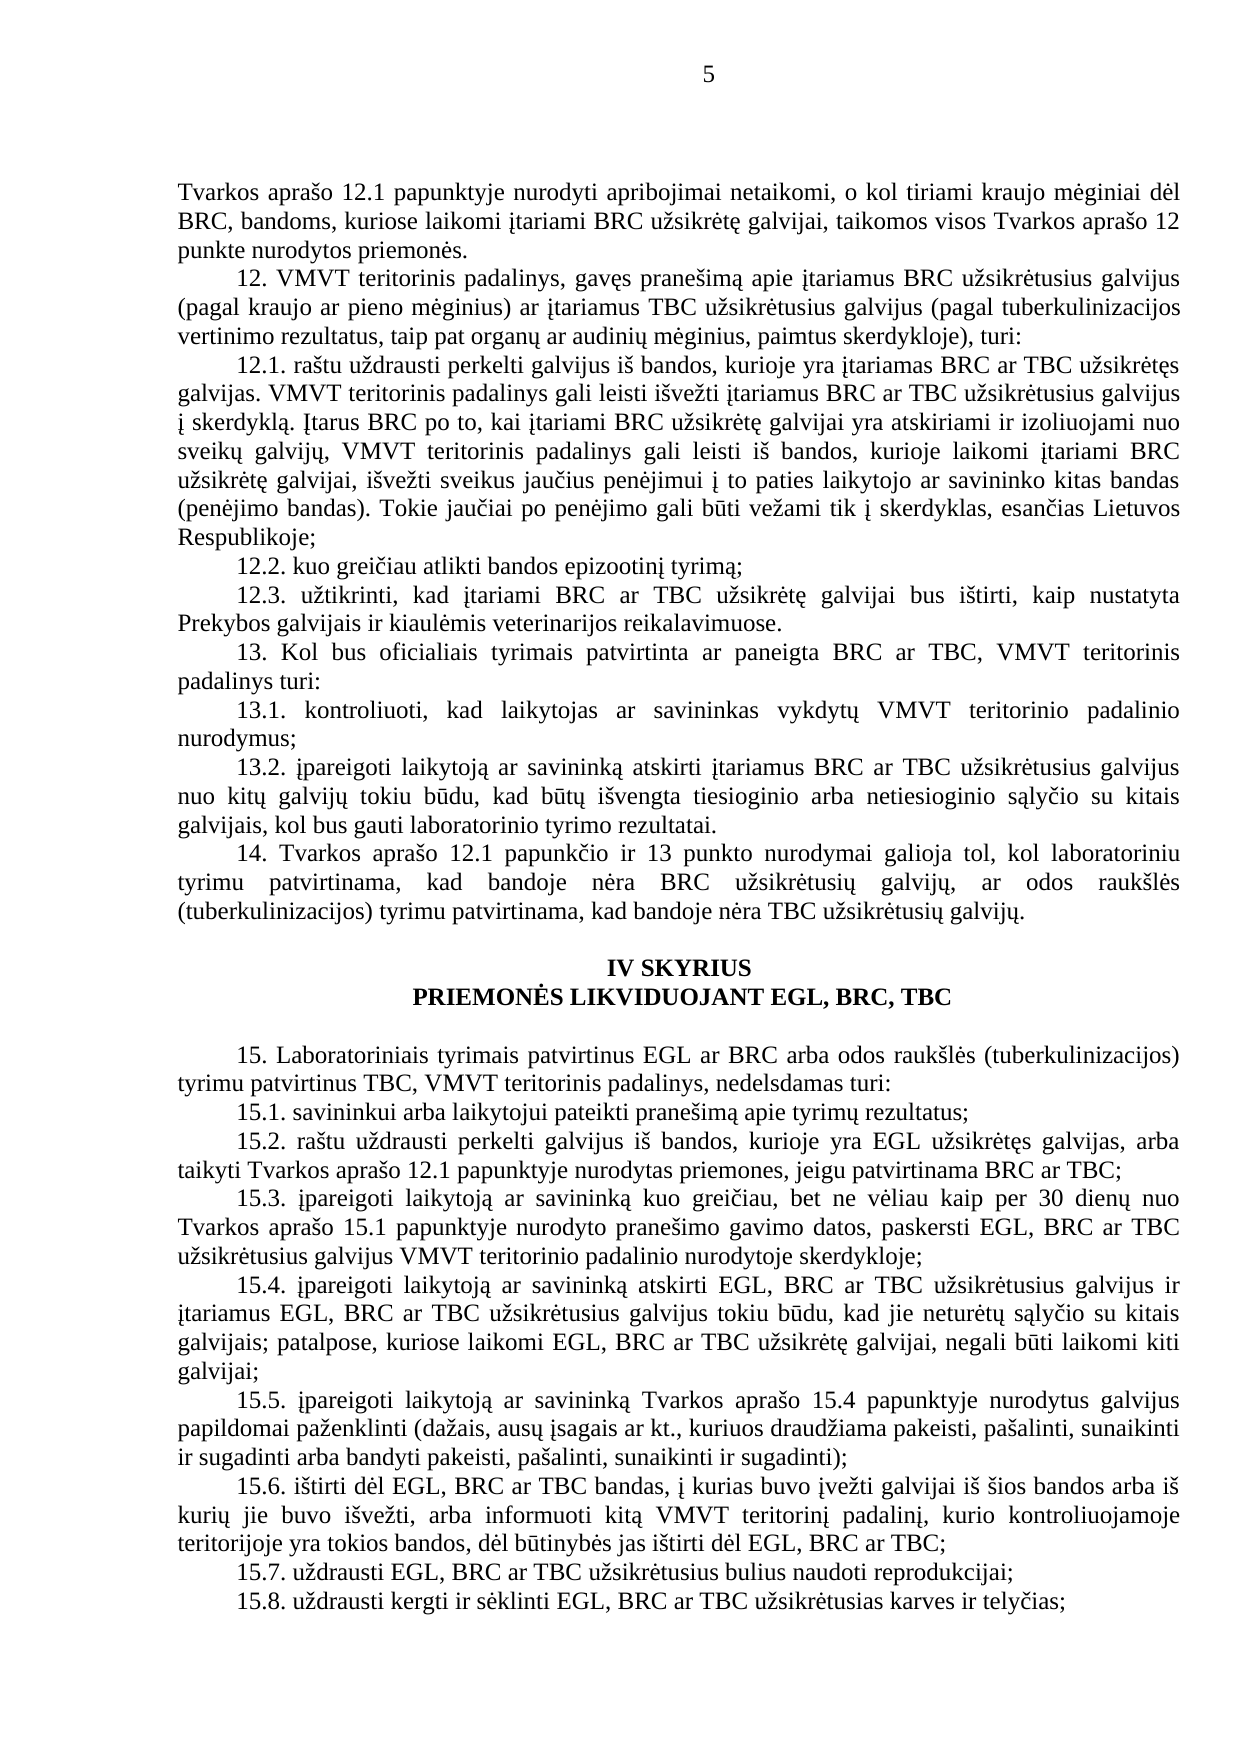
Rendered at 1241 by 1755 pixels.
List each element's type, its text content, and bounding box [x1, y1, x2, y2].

text 15.5. įpareigoti laikytoją ar savininką Tvarkos aprašo 15.4 papunktyje nurodytus galvijus papildomai paženklinti (dažais, ausų įsagais ar kt., kuriuos draudžiama pakeisti, pašalinti, sunaikinti ir sugadinti arba bandyti pakeisti, pašalinti, sunaikinti ir sugadinti); [177, 1385, 1181, 1471]
text 12. VMVT teritorinis padalinys, gavęs pranešimą apie įtariamus BRC užsikrėtusius galvijus (pagal kraujo ar pieno mėginius) ar įtariamus TBC užsikrėtusius galvijus (pagal tuberkulinizacijos vertinimo rezultatus, taip pat organų ar audinių mėginius, paimtus skerdykloje), turi: [177, 263, 1181, 350]
text 13. Kol bus oficialiais tyrimais patvirtinta ar paneigta BRC ar TBC, VMVT teritorinis padalinys turi: [177, 637, 1181, 695]
text 12.2. kuo greičiau atlikti bandos epizootinį tyrimą; [177, 551, 1181, 580]
text 13.1. kontroliuoti, kad laikytojas ar savininkas vykdytų VMVT teritorinio padalinio nurodymus; [177, 695, 1181, 752]
text 15.3. įpareigoti laikytoją ar savininką kuo greičiau, bet ne vėliau kaip per 30 dienų nuo Tvarkos aprašo 15.1 papunktyje nurodyto pranešimo gavimo datos, paskersti EGL, BRC ar TBC užsikrėtusius galvijus VMVT teritorinio padalinio nurodytoje skerdykloje; [177, 1183, 1181, 1270]
text 12.1. raštu uždrausti perkelti galvijus iš bandos, kurioje yra įtariamas BRC ar TBC užsikrėtęs galvijas. VMVT teritorinis padalinys gali leisti išvežti įtariamus BRC ar TBC užsikrėtusius galvijus į skerdyklą. Įtarus BRC po to, kai įtariami BRC užsikrėtę galvijai yra atskiriami ir izoliuojami nuo sveikų galvijų, VMVT teritorinis padalinys gali leisti iš bandos, kurioje laikomi įtariami BRC užsikrėtę galvijai, išvežti sveikus jaučius penėjimui į to paties laikytojo ar savininko kitas bandas (penėjimo bandas). Tokie jaučiai po penėjimo gali būti vežami tik į skerdyklas, esančias Lietuvos Respublikoje; [177, 350, 1181, 551]
text 12.3. užtikrinti, kad įtariami BRC ar TBC užsikrėtę galvijai bus ištirti, kaip nustatyta Prekybos galvijais ir kiaulėmis veterinarijos reikalavimuose. [177, 580, 1181, 637]
text 15.1. savininkui arba laikytojui pateikti pranešimą apie tyrimų rezultatus; [177, 1097, 1181, 1126]
text 15.7. uždrausti EGL, BRC ar TBC užsikrėtusius bulius naudoti reprodukcijai; [177, 1557, 1181, 1586]
text Tvarkos aprašo 12.1 papunktyje nurodyti apribojimai netaikomi, o kol tiriami kraujo mėginiai dėl BRC, bandoms, kuriose laikomi įtariami BRC užsikrėtę galvijai, taikomos visos Tvarkos aprašo 12 punkte nurodytos priemonės. [177, 177, 1181, 263]
text IV SKYRIUS [177, 953, 1181, 982]
text 15.2. raštu uždrausti perkelti galvijus iš bandos, kurioje yra EGL užsikrėtęs galvijas, arba taikyti Tvarkos aprašo 12.1 papunktyje nurodytas priemones, jeigu patvirtinama BRC ar TBC; [177, 1126, 1181, 1183]
text PRIEMONĖS LIKVIDUOJANT EGL, BRC, TBC [177, 982, 1181, 1011]
text 15.8. uždrausti kergti ir sėklinti EGL, BRC ar TBC užsikrėtusias karves ir telyčias; [177, 1586, 1181, 1615]
text 15.6. ištirti dėl EGL, BRC ar TBC bandas, į kurias buvo įvežti galvijai iš šios bandos arba iš kurių jie buvo išvežti, arba informuoti kitą VMVT teritorinį padalinį, kurio kontroliuojamoje teritorijoje yra tokios bandos, dėl būtinybės jas ištirti dėl EGL, BRC ar TBC; [177, 1471, 1181, 1557]
text 14. Tvarkos aprašo 12.1 papunkčio ir 13 punkto nurodymai galioja tol, kol laboratoriniu tyrimu patvirtinama, kad bandoje nėra BRC užsikrėtusių galvijų, ar odos raukšlės (tuberkulinizacijos) tyrimu patvirtinama, kad bandoje nėra TBC užsikrėtusių galvijų. [177, 838, 1181, 925]
text 15. Laboratoriniais tyrimais patvirtinus EGL ar BRC arba odos raukšlės (tuberkulinizacijos) tyrimu patvirtinus TBC, VMVT teritorinis padalinys, nedelsdamas turi: [177, 1040, 1181, 1097]
text 15.4. įpareigoti laikytoją ar savininką atskirti EGL, BRC ar TBC užsikrėtusius galvijus ir įtariamus EGL, BRC ar TBC užsikrėtusius galvijus tokiu būdu, kad jie neturėtų sąlyčio su kitais galvijais; patalpose, kuriose laikomi EGL, BRC ar TBC užsikrėtę galvijai, negali būti laikomi kiti galvijai; [177, 1270, 1181, 1385]
text 13.2. įpareigoti laikytoją ar savininką atskirti įtariamus BRC ar TBC užsikrėtusius galvijus nuo kitų galvijų tokiu būdu, kad būtų išvengta tiesioginio arba netiesioginio sąlyčio su kitais galvijais, kol bus gauti laboratorinio tyrimo rezultatai. [177, 752, 1181, 838]
